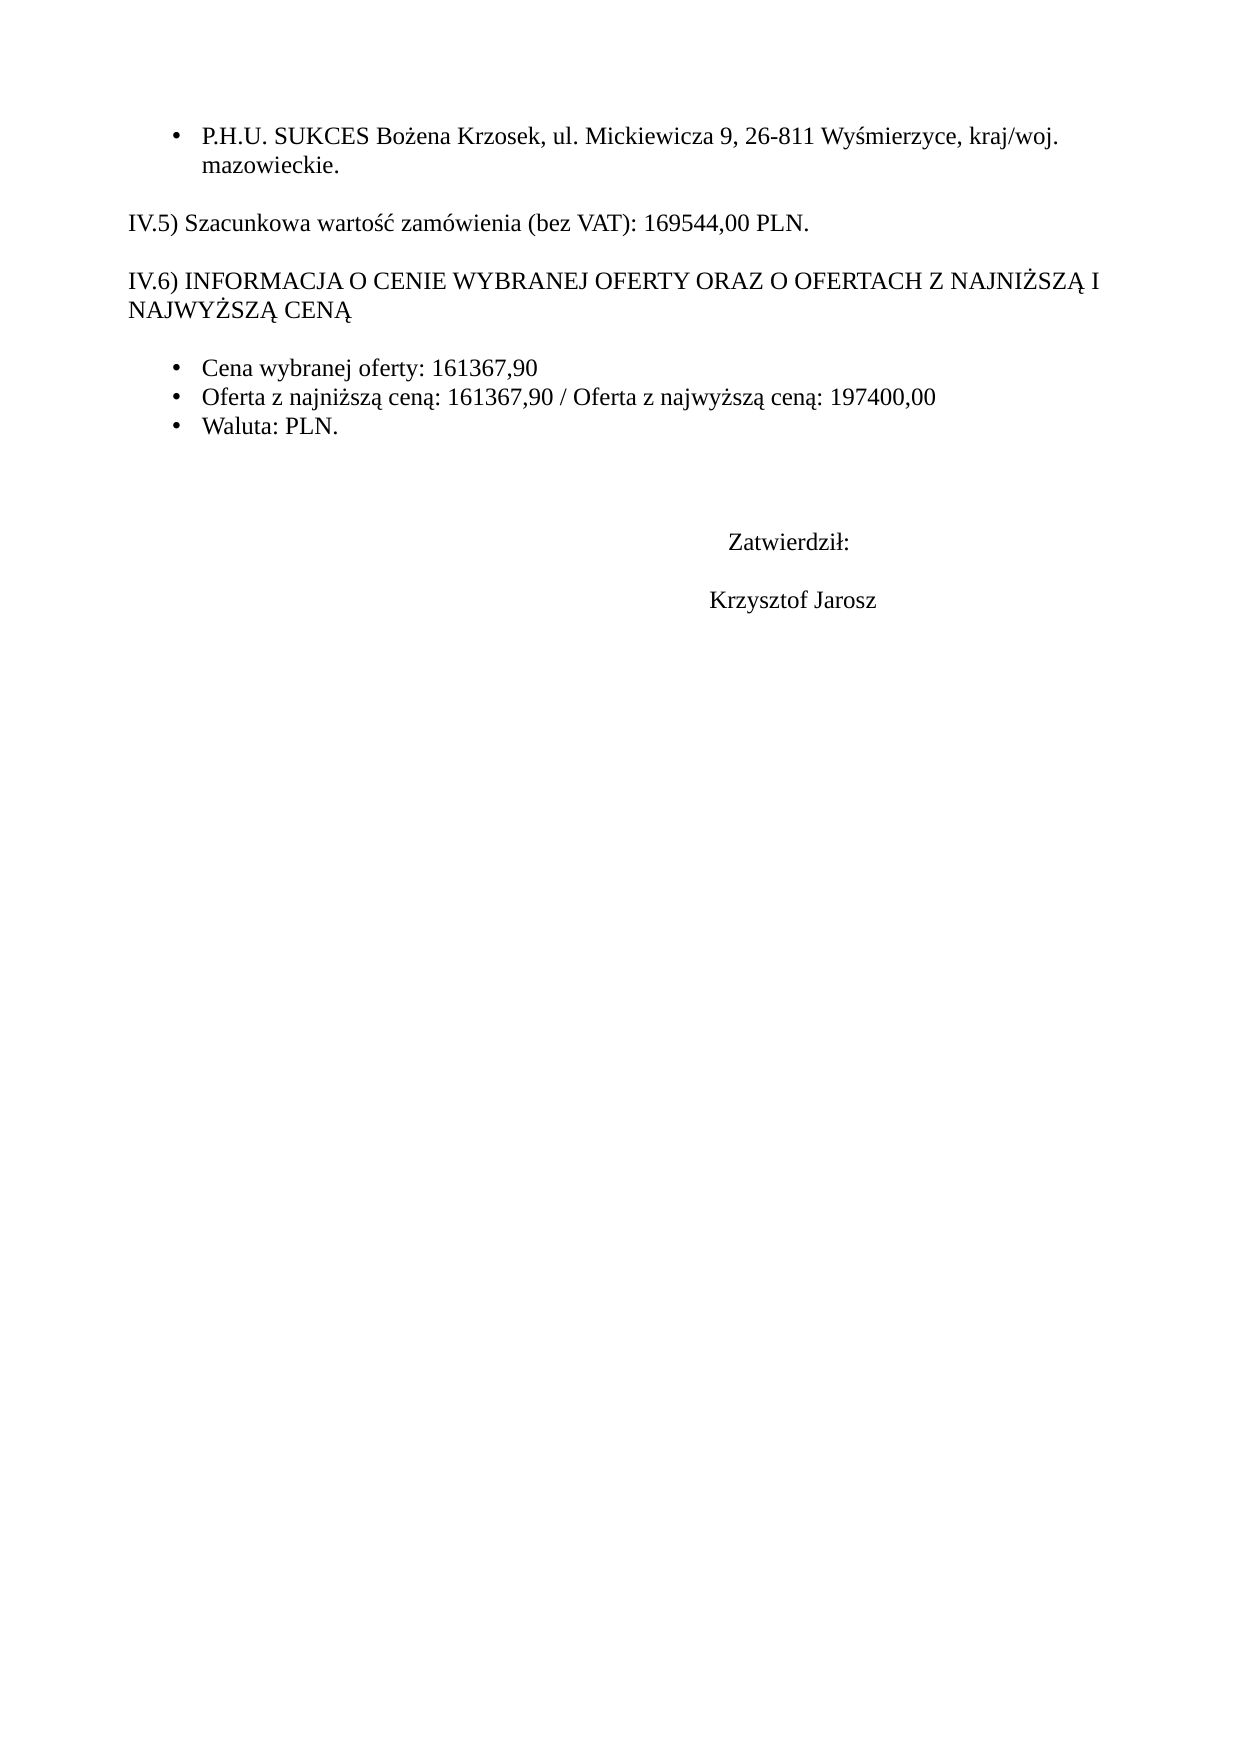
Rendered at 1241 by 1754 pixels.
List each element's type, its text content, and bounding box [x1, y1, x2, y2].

table_cell [125, 647, 1123, 681]
table_cell [125, 681, 1123, 716]
table_cell [125, 716, 1123, 750]
table_header Zwoleń: Przetarg nieograniczony na dostawę opału na potrzeby Samodzielnego Publicznego Zespołu Zakładów Opieki Zdrowotnej w Zwoleniu OGŁOSZENIE O UDZIELENIU ZAMÓWIENIA - Dostawy Zamieszczanie ogłoszenia: obowiązkowe. Ogłoszenie dotyczy: zamówienia publicznego. Czy zamówienie było przedmiotem ogłoszenia w Biuletynie Zamówień Publicznych: tak, numer ogłoszenia w BZP: 4944 - 2015r. Czy w Biuletynie Zamówień Publicznych zostało zamieszczone ogłoszenie o zmianie ogłoszenia: nie. SEKCJA I: ZAMAWIAJĄCY I. 1) NAZWA I ADRES: Samodzielny Publiczny Zespół Zakładów Opieki Zdrowotnej, Al. Pokoju 5, 26-700 Zwoleń, woj. mazowieckie, tel. 048 6762038, faks 048 6762727. I. 2) RODZAJ ZAMAWIAJĄCEGO: Samodzielny publiczny zakład opieki zdrowotnej. SEKCJA II: PRZEDMIOT ZAMÓWIENIA II.1) Nazwa nadana zamówieniu przez zamawiającego: Przetarg nieograniczony na dostawę opału na potrzeby Samodzielnego Publicznego Zespołu Zakładów Opieki Zdrowotnej w Zwoleniu. II.2) Rodzaj zamówienia: Dostawy. II.3) Określenie przedmiotu zamówienia: Przetarg nieograniczony na dostawę opału na potrzeby Samodzielnego Publicznego Zespołu Zakładów Opieki Zdrowotnej w Zwoleniu. II.4) Wspólny Słownik Zamówień (CPV): 09.11.12.10-5, 09.24.20.00-7. SEKCJA III: PROCEDURA III.1) TRYB UDZIELENIA ZAMÓWIENIA: Przetarg nieograniczony III.2) INFORMACJE ADMINISTRACYJNE Zamówienie dotyczy projektu/programu finansowanego ze środków Unii Europejskiej: nie SEKCJA IV: UDZIELENIE ZAMÓWIENIA IV.1) DATA UDZIELENIA ZAMÓWIENIA: 12.01.2015. IV.2) LICZBA OTRZYMANYCH OFERT: 3. IV.3) LICZBA ODRZUCONYCH OFERT: 0. IV.4) NAZWA I ADRES WYKONAWCY, KTÓREMU UDZIELONO ZAMÓWIENIA: P.H.U. SUKCES Bożena Krzosek, ul. Mickiewicza 9, 26-811 Wyśmierzyce, kraj/woj. mazowieckie. IV.5) Szacunkowa wartość zamówienia (bez VAT): 169544,00 PLN. IV.6) INFORMACJA O CENIE WYBRANEJ OFERTY ORAZ O OFERTACH Z NAJNIŻSZĄ I NAJWYŻSZĄ CENĄ Cena wybranej oferty: 161367,90 Oferta z najniższą ceną: 161367,90 / Oferta z najwyższą ceną: 197400,00 Waluta: PLN. Zatwierdził: Krzysztof Jarosz [125, 118, 1123, 647]
